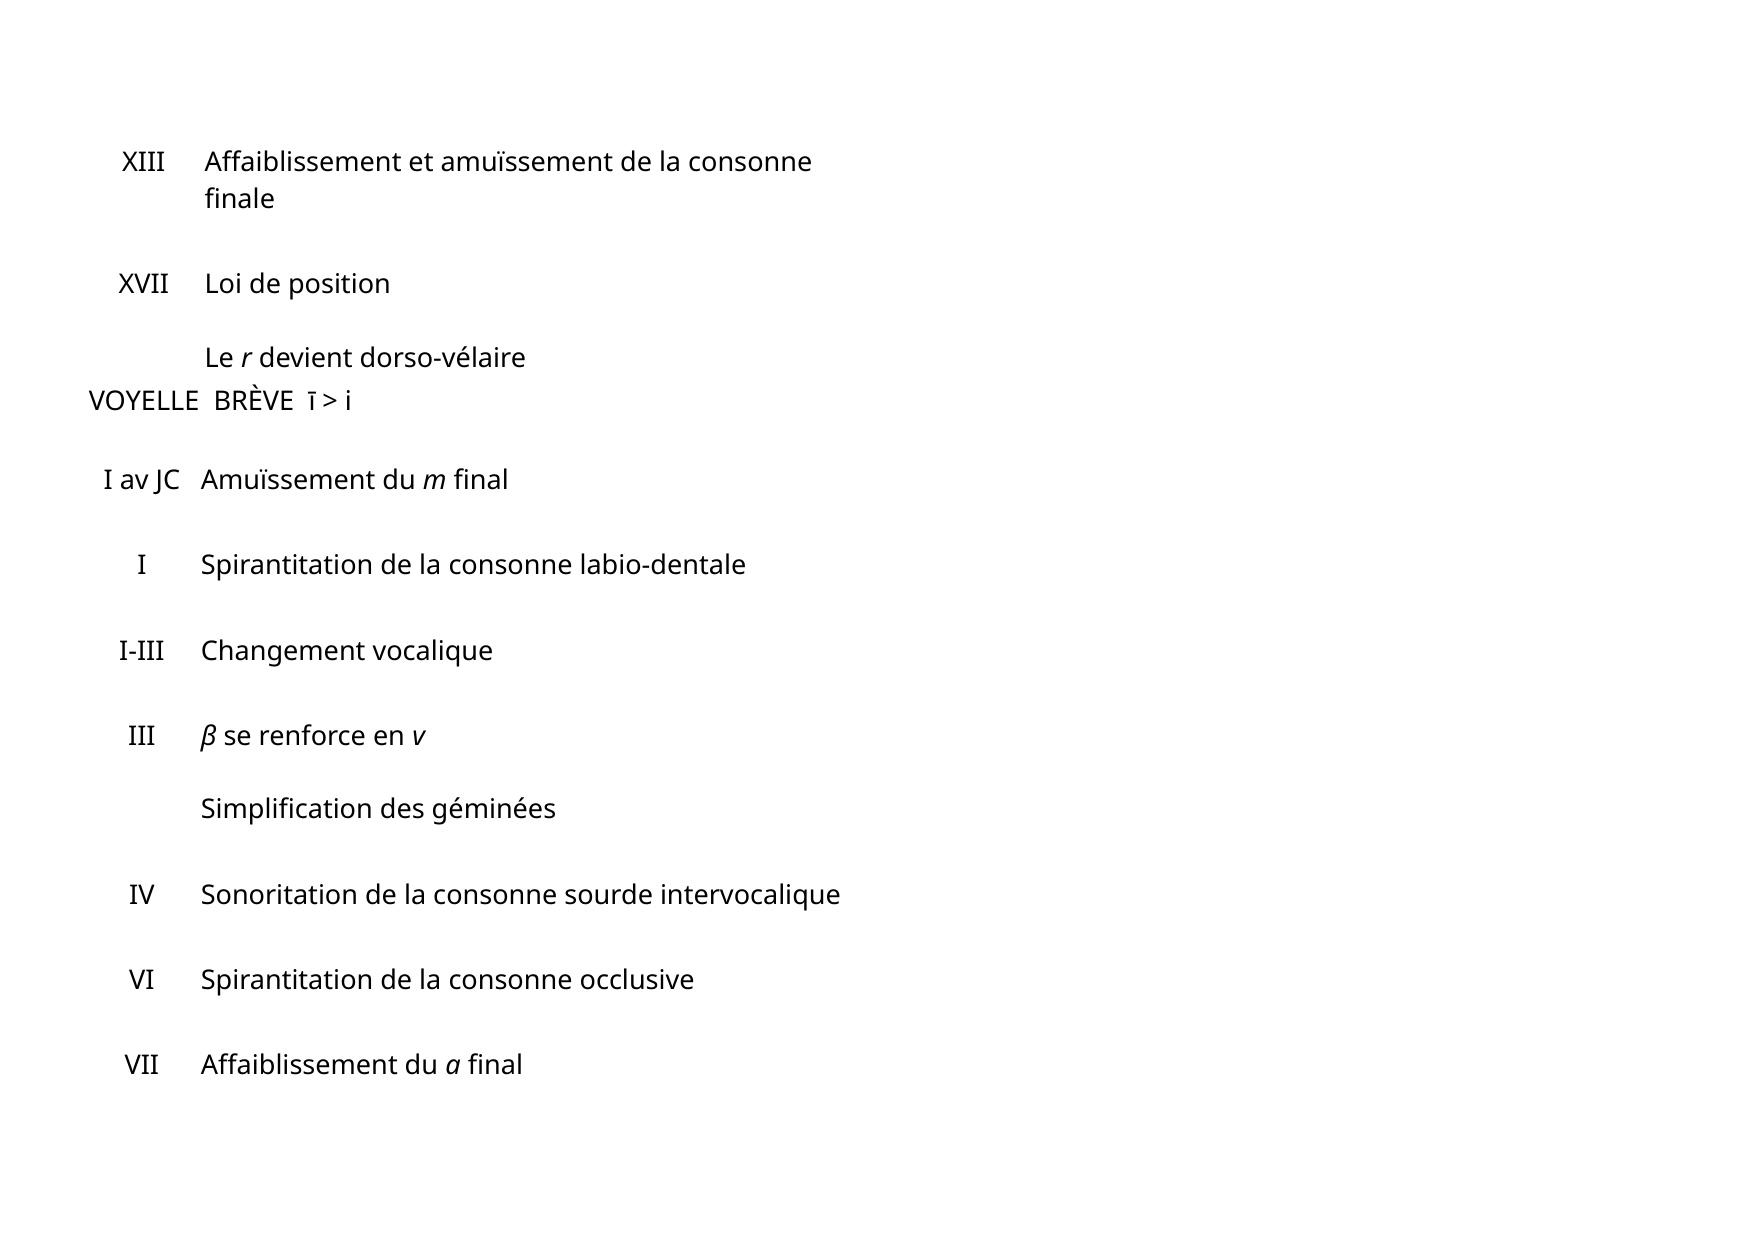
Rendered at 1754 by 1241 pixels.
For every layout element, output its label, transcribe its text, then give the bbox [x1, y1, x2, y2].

table_cell IV [89, 869, 195, 954]
table_cell [1530, 259, 1665, 381]
table_cell [1080, 540, 1193, 625]
table_cell [966, 89, 1082, 137]
table_cell XVII [89, 259, 198, 381]
table_cell [1080, 869, 1193, 954]
table_header Amuïssement du m final [195, 455, 857, 540]
table_cell [964, 625, 1080, 710]
table_header I av JC [89, 455, 195, 540]
table_cell [966, 137, 1082, 259]
table_cell [1080, 625, 1193, 710]
table_cell Affaiblissement et amuïssement de la consonne finale [199, 137, 855, 259]
table_cell [1414, 137, 1529, 259]
table_cell Affaiblissement du a final [195, 1040, 857, 1125]
table_cell [855, 137, 966, 259]
table_cell [1304, 137, 1414, 259]
table_cell III [89, 710, 195, 869]
table_cell [1192, 89, 1304, 137]
table_cell VII [89, 1040, 195, 1125]
table_cell [857, 540, 963, 625]
table_cell VI [89, 955, 195, 1040]
table_cell Changement vocalique [195, 625, 857, 710]
table_cell [857, 625, 963, 710]
table_cell [857, 869, 963, 954]
table_header [964, 455, 1080, 540]
table_cell [855, 259, 966, 381]
table_cell XIII [89, 137, 198, 259]
table_cell [964, 869, 1080, 954]
table_cell [1192, 137, 1304, 259]
table_cell [1080, 1040, 1193, 1125]
table_cell Sonoritation de la consonne sourde intervocalique [195, 869, 857, 954]
table_cell [964, 1040, 1080, 1125]
table_header [1080, 455, 1193, 540]
table_cell [1080, 710, 1193, 869]
table_cell [1304, 259, 1414, 381]
table_cell [1530, 137, 1665, 259]
table_cell [857, 710, 963, 869]
table_cell [89, 89, 198, 137]
table_cell Spirantitation de la consonne occlusive [195, 955, 857, 1040]
table_header [857, 455, 963, 540]
table_cell [855, 89, 966, 137]
table_cell β se renforce en v Simplification des géminées [195, 710, 857, 869]
table_cell [1082, 259, 1192, 381]
table_cell I-III [89, 625, 195, 710]
table_cell [1304, 89, 1414, 137]
table_cell [1414, 89, 1529, 137]
table_cell [857, 955, 963, 1040]
table_cell [1414, 259, 1529, 381]
table_cell Spirantitation de la consonne labio-dentale [195, 540, 857, 625]
table_cell [966, 259, 1082, 381]
table_cell [1082, 137, 1192, 259]
table_cell [964, 540, 1080, 625]
table_cell [964, 955, 1080, 1040]
table_cell [1082, 89, 1192, 137]
table_cell [857, 1040, 963, 1125]
table_cell [1080, 955, 1193, 1040]
table_cell [964, 710, 1080, 869]
text VOYELLE BRÈVE ī > i [88, 381, 1665, 418]
table_cell [199, 89, 855, 137]
table_cell I [89, 540, 195, 625]
table_cell [1530, 89, 1665, 137]
table_cell [1192, 259, 1304, 381]
table_cell Loi de position Le r devient dorso-vélaire [199, 259, 855, 381]
